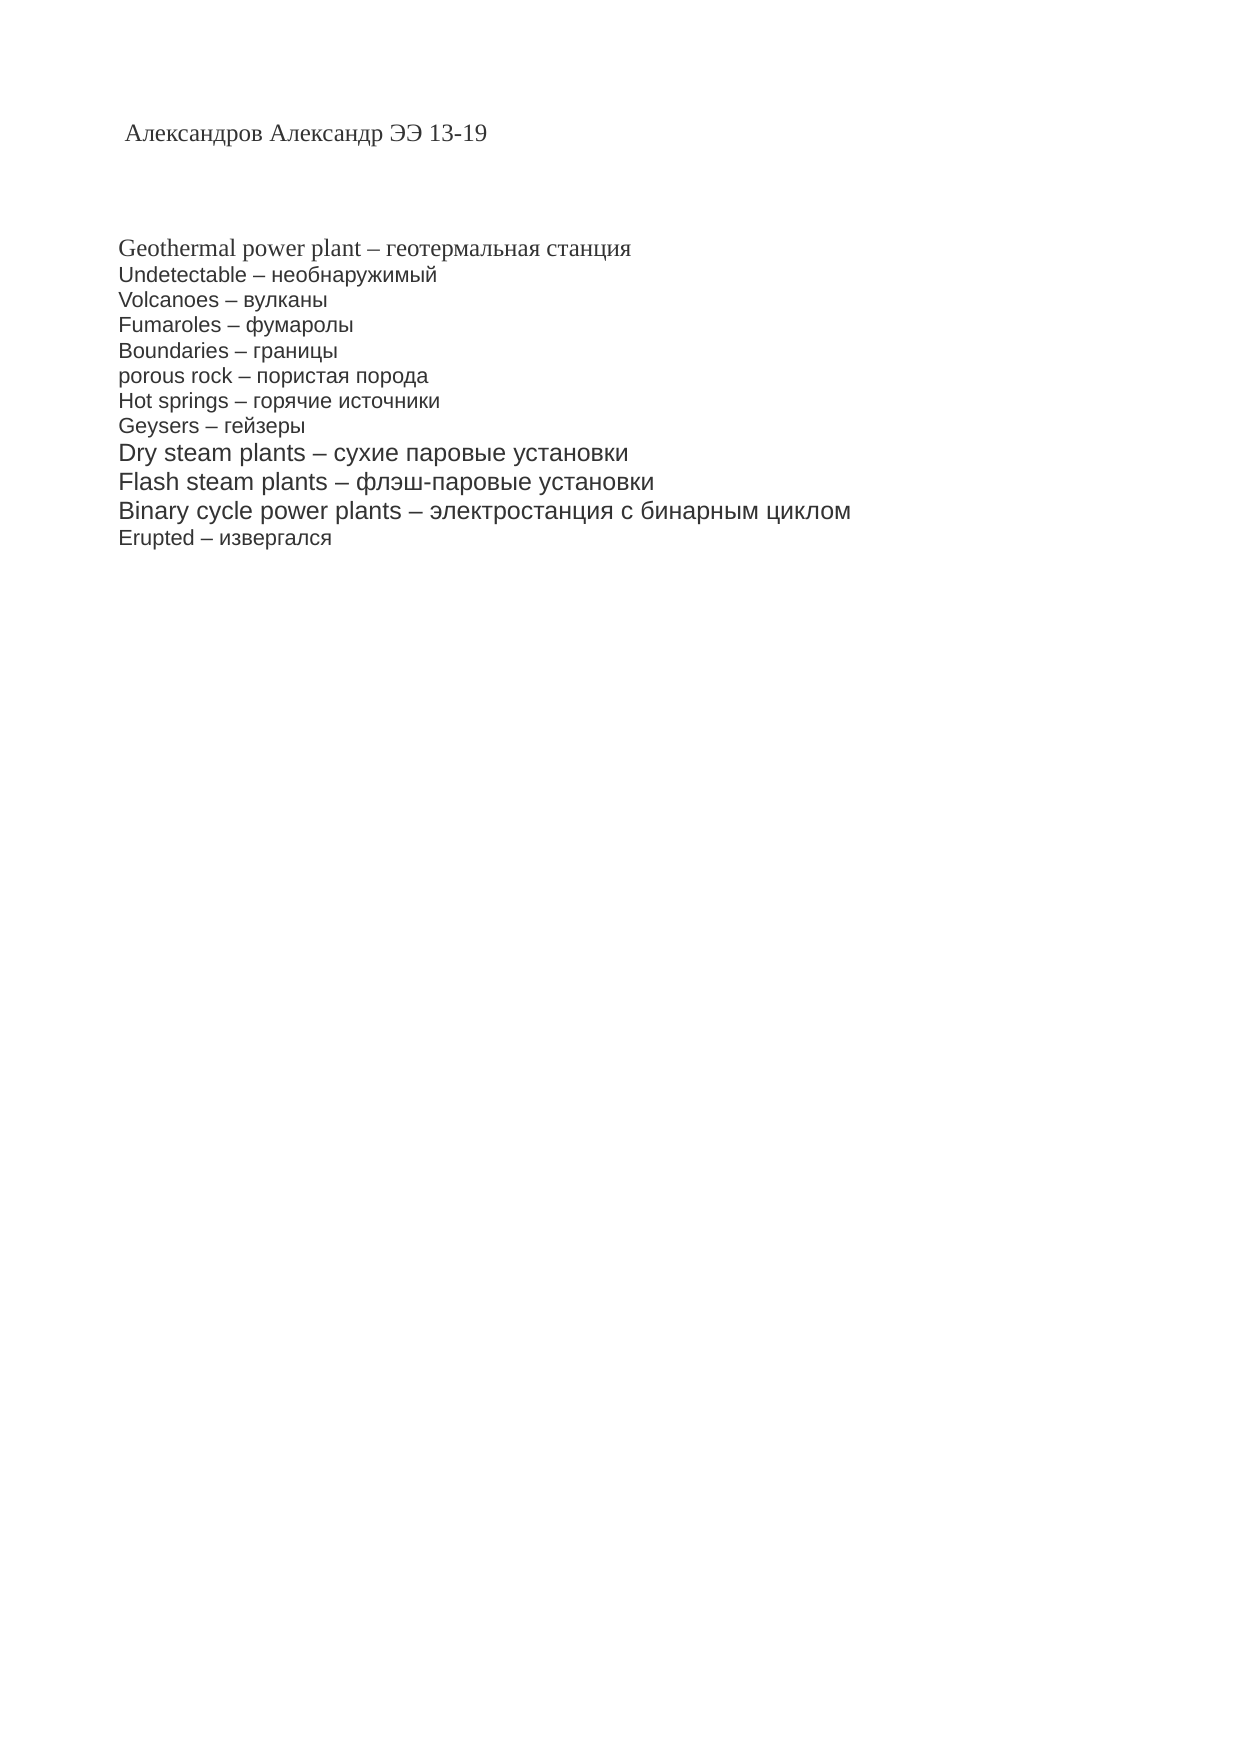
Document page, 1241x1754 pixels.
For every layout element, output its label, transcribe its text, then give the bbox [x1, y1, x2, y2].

text Erupted – извергался [118, 524, 1122, 550]
text porous rock – пористая порода [118, 363, 1122, 388]
text Александров Александр ЭЭ 13-19 [118, 118, 1122, 147]
text Volcanoes – вулканы [118, 287, 1122, 312]
text Undetectable – необнаружимый [118, 262, 1122, 287]
text Boundaries – границы [118, 337, 1122, 363]
text Dry steam plants – сухие паровые установки [118, 438, 1122, 467]
text Flash steam plants – флэш-паровые установки [118, 467, 1122, 496]
text Binary cycle power plants – электростанция с бинарным циклом [118, 496, 1122, 524]
text Geothermal power plant – геотермальная станция [118, 233, 1122, 262]
text Fumaroles – фумаролы [118, 312, 1122, 337]
text Hot springs – горячие источники [118, 388, 1122, 413]
text Geysers – гейзеры [118, 413, 1122, 438]
